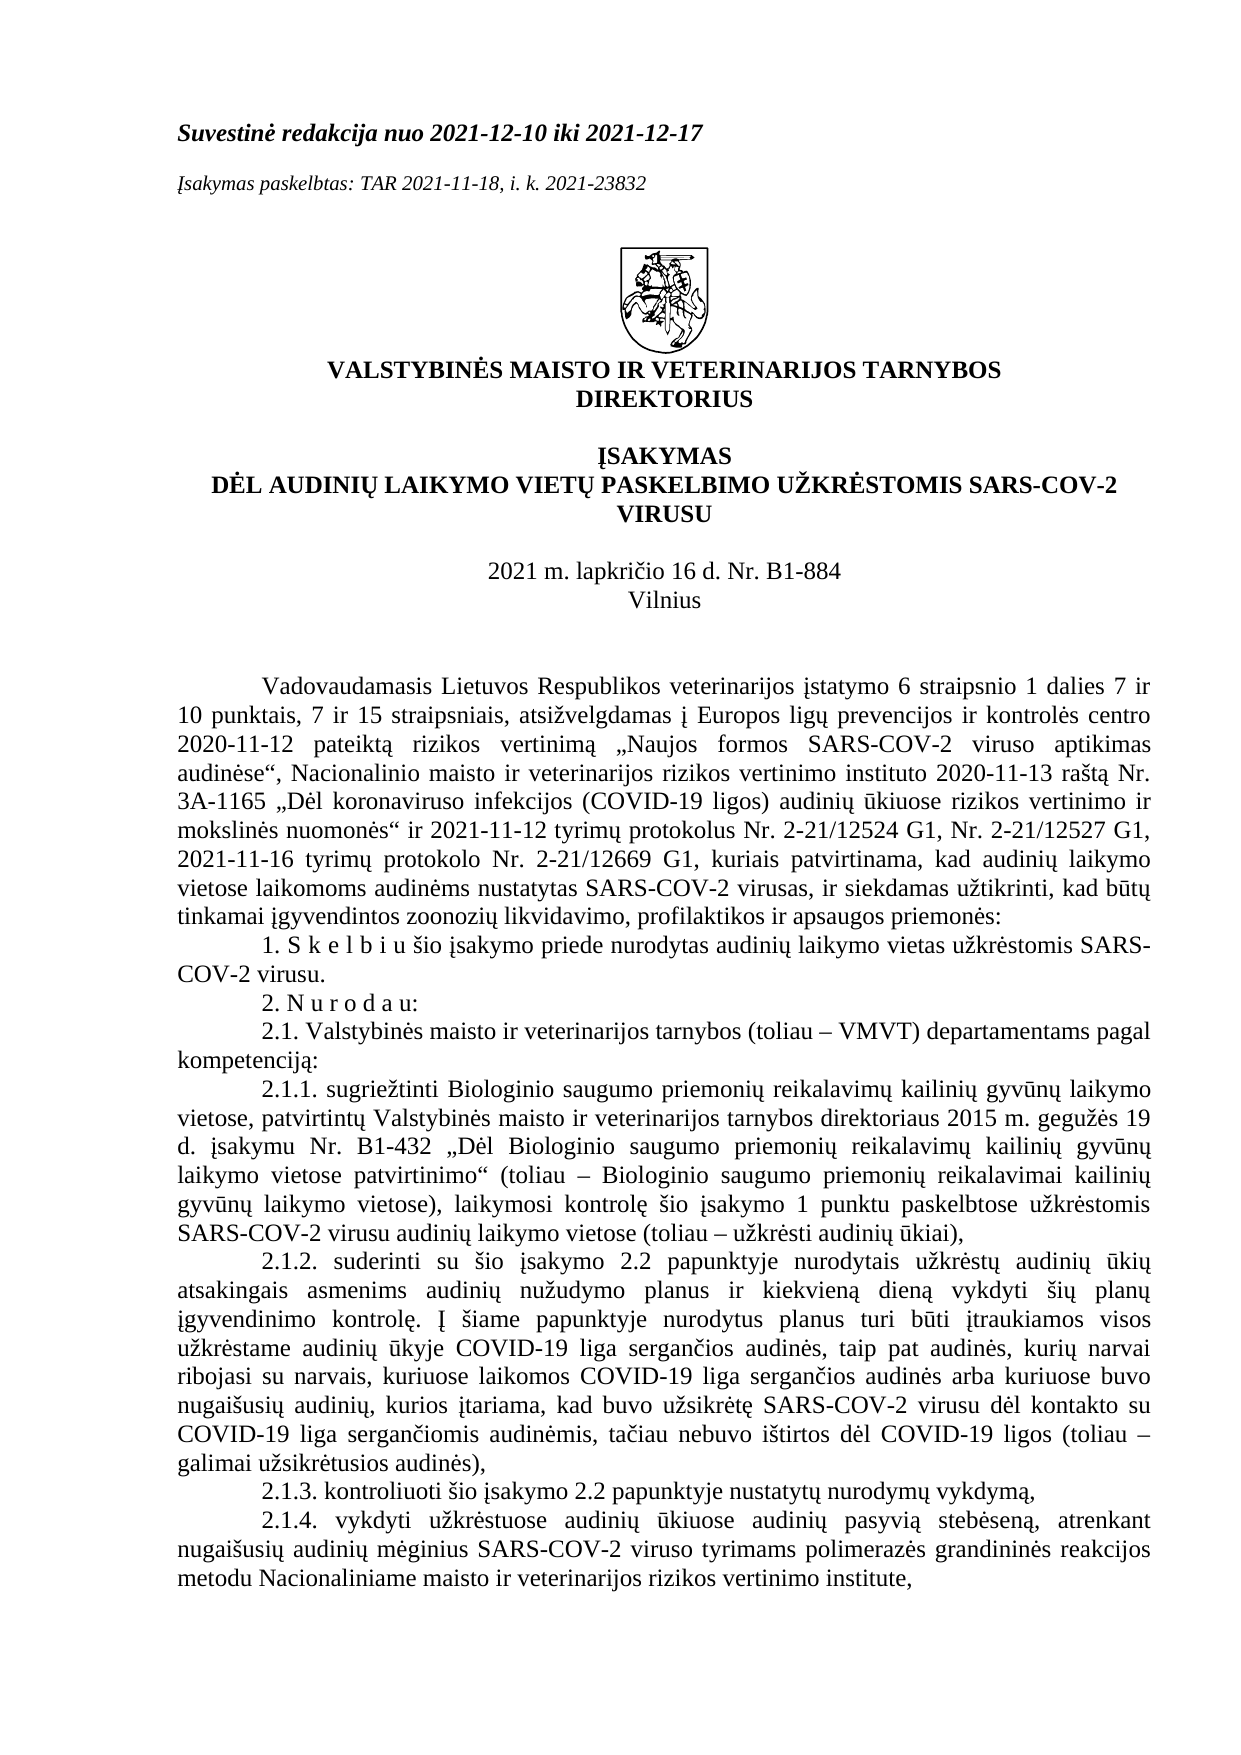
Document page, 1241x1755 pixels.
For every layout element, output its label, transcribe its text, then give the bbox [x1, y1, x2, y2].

text Vilnius [177, 585, 1152, 614]
text 2021 m. lapkričio 16 d. Nr. B1-884 [177, 556, 1152, 585]
text VALSTYBINĖS MAISTO IR VETERINARIJOS TARNYBOS [177, 355, 1152, 384]
text DĖL AUDINIŲ LAIKYMO VIETŲ PASKELBIMO UŽKRĖSTOMIS SARS-COV-2 VIRUSU [177, 470, 1152, 528]
text Suvestinė redakcija nuo 2021-12-10 iki 2021-12-17 [177, 118, 1152, 147]
text 2.1.3. kontroliuoti šio įsakymo 2.2 papunktyje nustatytų nurodymų vykdymą, [177, 1476, 1152, 1505]
text Įsakymas paskelbtas: TAR 2021-11-18, i. k. 2021-23832 [177, 171, 1152, 195]
text 2.1.4. vykdyti užkrėstuose audinių ūkiuose audinių pasyvią stebėseną, atrenkant nugaišusių audinių mėginius SARS-COV-2 viruso tyrimams polimerazės grandininės reakcijos metodu Nacionaliniame maisto ir veterinarijos rizikos vertinimo institute, [177, 1505, 1152, 1591]
text Vadovaudamasis Lietuvos Respublikos veterinarijos įstatymo 6 straipsnio 1 dalies 7 ir 10 punktais, 7 ir 15 straipsniais, atsižvelgdamas į Europos ligų prevencijos ir kontrolės centro 2020-11-12 pateiktą rizikos vertinimą „Naujos formos SARS-COV-2 viruso aptikimas audinėse“, Nacionalinio maisto ir veterinarijos rizikos vertinimo instituto 2020-11-13 raštą Nr. 3A-1165 „Dėl koronaviruso infekcijos (COVID-19 ligos) audinių ūkiuose rizikos vertinimo ir mokslinės nuomonės“ ir 2021-11-12 tyrimų protokolus Nr. 2-21/12524 G1, Nr. 2-21/12527 G1, 2021-11-16 tyrimų protokolo Nr. 2-21/12669 G1, kuriais patvirtinama, kad audinių laikymo vietose laikomoms audinėms nustatytas SARS-COV-2 virusas, ir siekdamas užtikrinti, kad būtų tinkamai įgyvendintos zoonozių likvidavimo, profilaktikos ir apsaugos priemonės: [177, 671, 1152, 930]
text 2.1. Valstybinės maisto ir veterinarijos tarnybos (toliau – VMVT) departamentams pagal kompetenciją: [177, 1016, 1152, 1074]
text 2. N u r o d a u: [177, 988, 1152, 1016]
text 2.1.2. suderinti su šio įsakymo 2.2 papunktyje nurodytais užkrėstų audinių ūkių atsakingais asmenims audinių nužudymo planus ir kiekvieną dieną vykdyti šių planų įgyvendinimo kontrolę. Į šiame papunktyje nurodytus planus turi būti įtraukiamos visos užkrėstame audinių ūkyje COVID-19 liga sergančios audinės, taip pat audinės, kurių narvai ribojasi su narvais, kuriuose laikomos COVID-19 liga sergančios audinės arba kuriuose buvo nugaišusių audinių, kurios įtariama, kad buvo užsikrėtę SARS-COV-2 virusu dėl kontakto su COVID-19 liga sergančiomis audinėmis, tačiau nebuvo ištirtos dėl COVID-19 ligos (toliau – galimai užsikrėtusios audinės), [177, 1246, 1152, 1476]
text DIREKTORIUS [177, 384, 1152, 413]
text ĮSAKYMAS [177, 441, 1152, 470]
text 1. S k e l b i u šio įsakymo priede nurodytas audinių laikymo vietas užkrėstomis SARS-COV-2 virusu. [177, 930, 1152, 988]
text 2.1.1. sugriežtinti Biologinio saugumo priemonių reikalavimų kailinių gyvūnų laikymo vietose, patvirtintų Valstybinės maisto ir veterinarijos tarnybos direktoriaus 2015 m. gegužės 19 d. įsakymu Nr. B1-432 „Dėl Biologinio saugumo priemonių reikalavimų kailinių gyvūnų laikymo vietose patvirtinimo“ (toliau – Biologinio saugumo priemonių reikalavimai kailinių gyvūnų laikymo vietose), laikymosi kontrolę šio įsakymo 1 punktu paskelbtose užkrėstomis SARS-COV-2 virusu audinių laikymo vietose (toliau – užkrėsti audinių ūkiai), [177, 1074, 1152, 1246]
